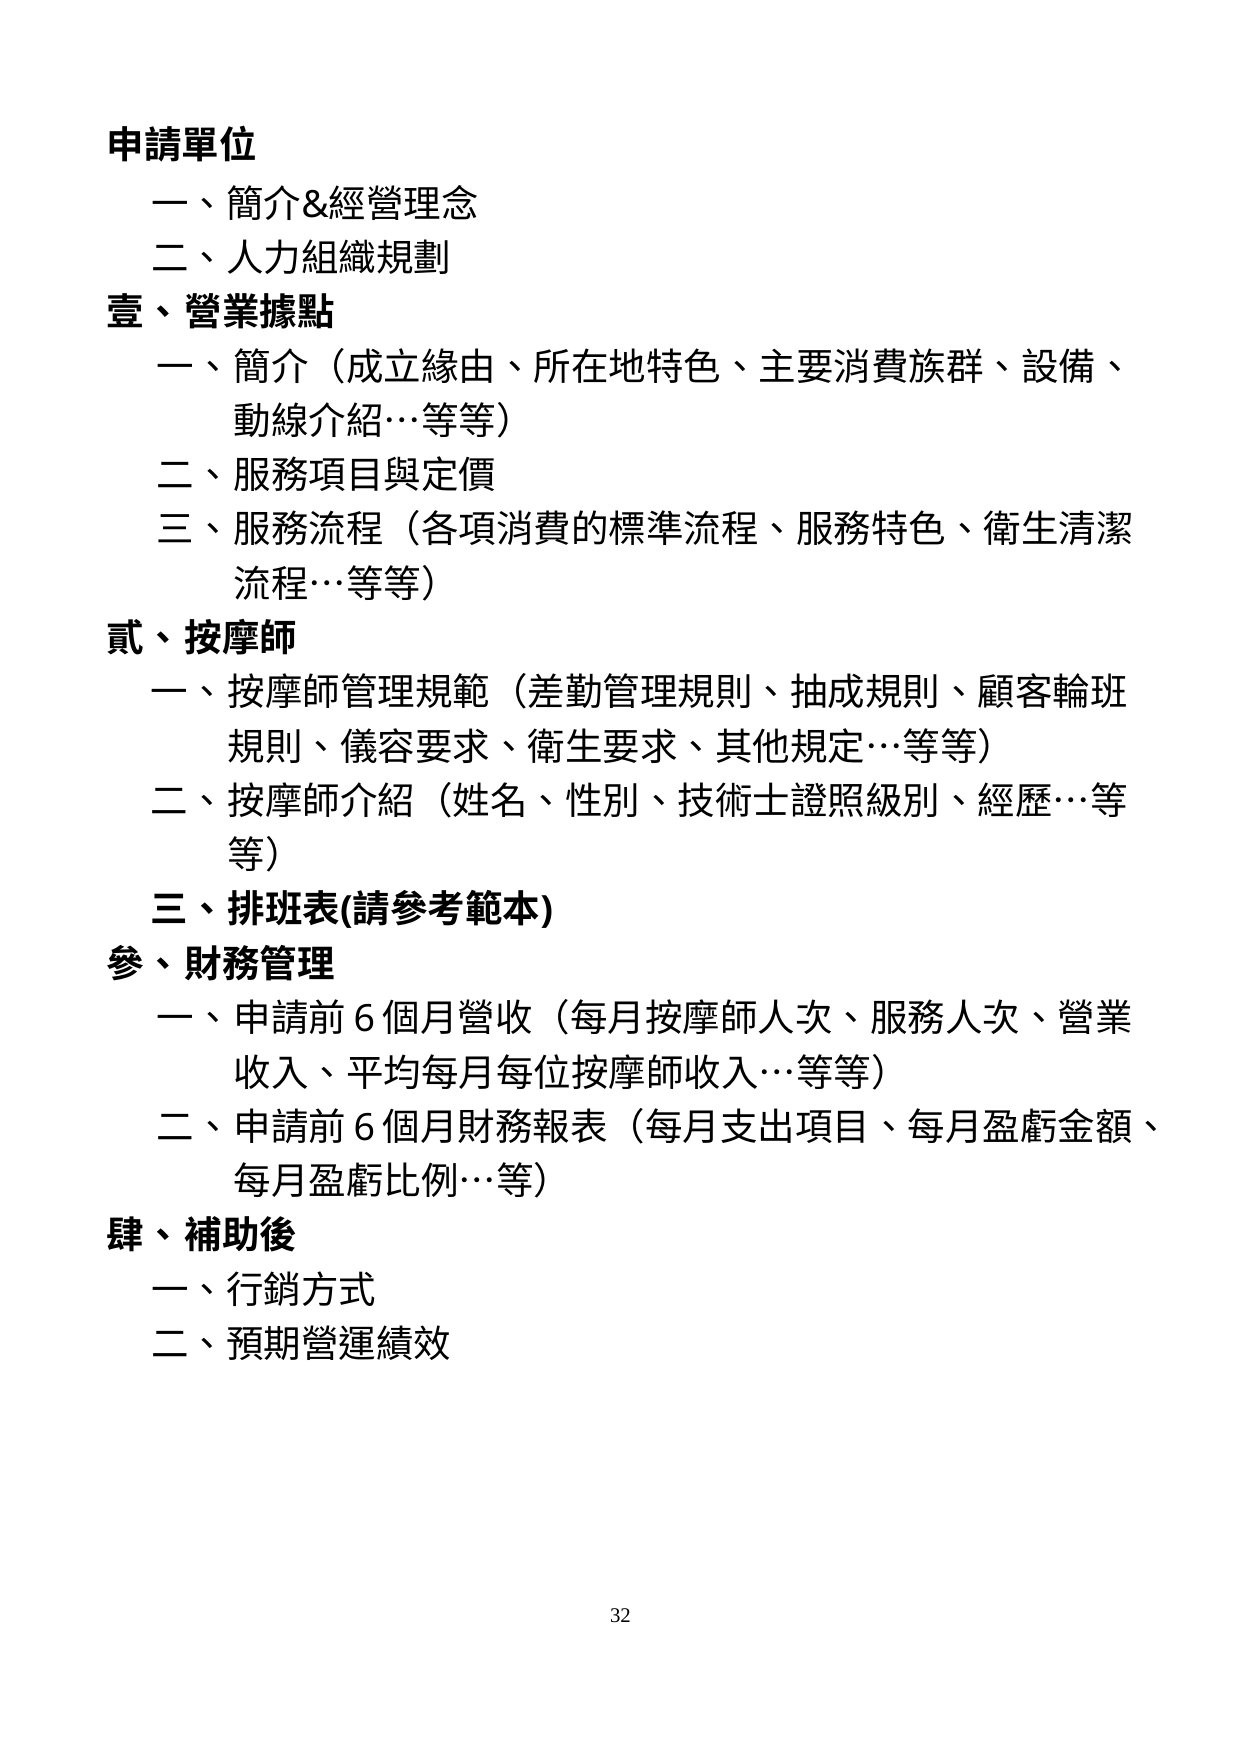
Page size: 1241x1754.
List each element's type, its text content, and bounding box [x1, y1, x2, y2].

list 營業據點 [107, 282, 1134, 336]
list 補助後 [107, 1205, 1134, 1260]
list 申請前6個月財務報表（每月支出項目、每月盈虧金額、每月盈虧比例…等） [157, 1097, 1134, 1205]
list 預期營運績效 [151, 1314, 1134, 1368]
text 申請單位 [106, 98, 1134, 173]
list 按摩師 [107, 608, 1134, 662]
list 行銷方式 [151, 1260, 1134, 1314]
list 服務項目與定價 [157, 445, 1134, 499]
list 簡介&經營理念 [151, 173, 1134, 228]
list 簡介（成立緣由、所在地特色、主要消費族群、設備、動線介紹…等等） [157, 336, 1134, 445]
list 人力組織規劃 [151, 228, 1134, 282]
list 按摩師管理規範（差勤管理規則、抽成規則、顧客輪班規則、儀容要求、衛生要求、其他規定…等等） [151, 662, 1134, 771]
list 財務管理 [107, 934, 1134, 988]
list 服務流程（各項消費的標準流程、服務特色、衛生清潔流程…等等） [157, 499, 1134, 608]
list 排班表(請參考範本) [151, 879, 1134, 934]
list 按摩師介紹（姓名、性別、技術士證照級別、經歷…等等） [151, 771, 1134, 879]
list 申請前6個月營收（每月按摩師人次、服務人次、營業收入、平均每月每位按摩師收入…等等） [157, 988, 1134, 1097]
